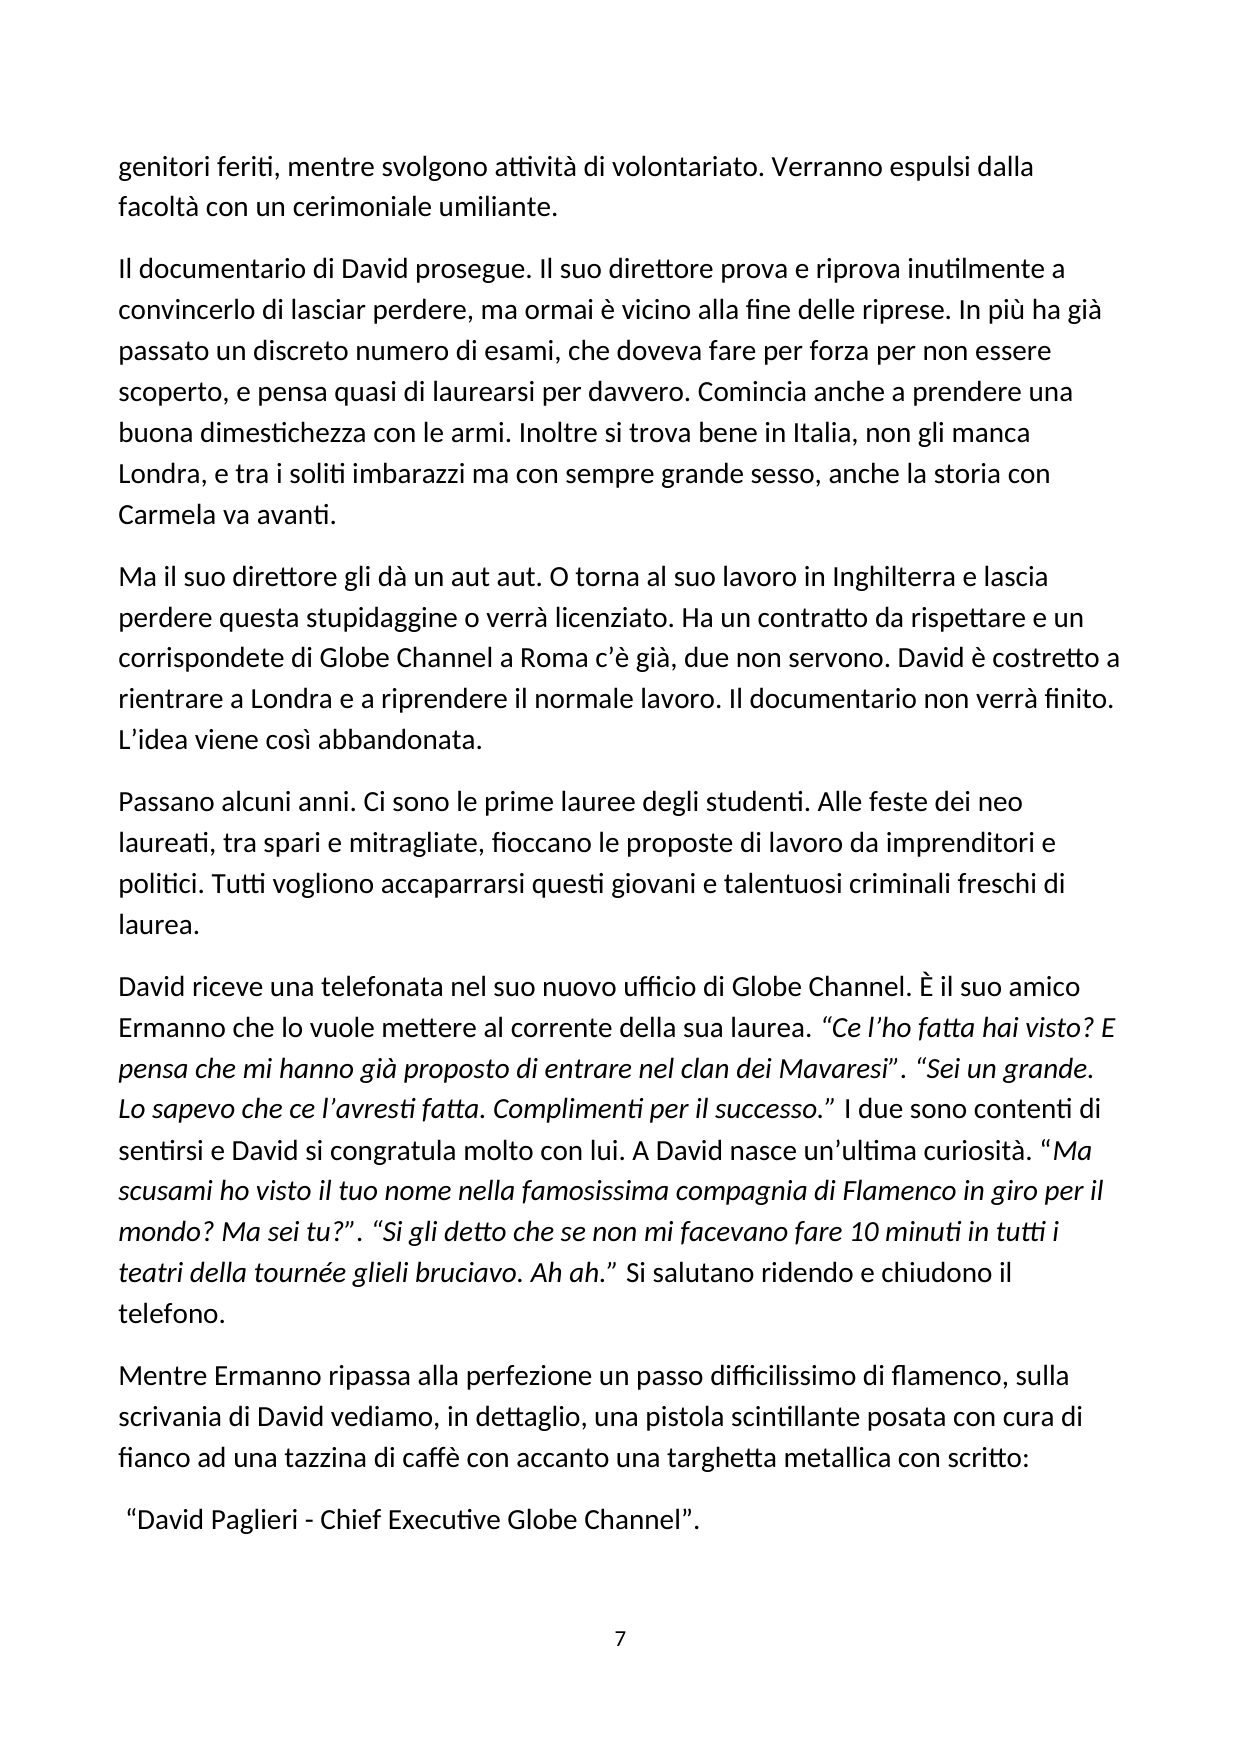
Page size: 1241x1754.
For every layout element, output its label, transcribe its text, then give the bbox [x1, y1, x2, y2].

text genitori feriti, mentre svolgono attività di volontariato. Verranno espulsi dalla facoltà con un cerimoniale umiliante. [118, 148, 1122, 224]
text David riceve una telefonata nel suo nuovo ufficio di Globe Channel. È il suo amico Ermanno che lo vuole mettere al corrente della sua laurea. “Ce l’ho fatta hai visto? E pensa che mi hanno già proposto di entrare nel clan dei Mavaresi”. “Sei un grande. Lo sapevo che ce l’avresti fatta. Complimenti per il successo.” I due sono contenti di sentirsi e David si congratula molto con lui. A David nasce un’ultima curiosità. “Ma scusami ho visto il tuo nome nella famosissima compagnia di Flamenco in giro per il mondo? Ma sei tu?”. “Si gli detto che se non mi facevano fare 10 minuti in tutti i teatri della tournée glieli bruciavo. Ah ah.” Si salutano ridendo e chiudono il telefono. [118, 968, 1122, 1331]
text “David Paglieri - Chief Executive Globe Channel”. [118, 1501, 1122, 1536]
text Mentre Ermanno ripassa alla perfezione un passo difficilissimo di flamenco, sulla scrivania di David vediamo, in dettaglio, una pistola scintillante posata con cura di fianco ad una tazzina di caffè con accanto una targhetta metallica con scritto: [118, 1357, 1122, 1474]
text Passano alcuni anni. Ci sono le prime lauree degli studenti. Alle feste dei neo laureati, tra spari e mitragliate, fioccano le proposte di lavoro da imprenditori e politici. Tutti vogliono accaparrarsi questi giovani e talentuosi criminali freschi di laurea. [118, 783, 1122, 942]
text Ma il suo direttore gli dà un aut aut. O torna al suo lavoro in Inghilterra e lascia perdere questa stupidaggine o verrà licenziato. Ha un contratto da rispettare e un corrispondete di Globe Channel a Roma c’è già, due non servono. David è costretto a rientrare a Londra e a riprendere il normale lavoro. Il documentario non verrà finito. L’idea viene così abbandonata. [118, 558, 1122, 757]
text Il documentario di David prosegue. Il suo direttore prova e riprova inutilmente a convincerlo di lasciar perdere, ma ormai è vicino alla fine delle riprese. In più ha già passato un discreto numero di esami, che doveva fare per forza per non essere scoperto, e pensa quasi di laurearsi per davvero. Comincia anche a prendere una buona dimestichezza con le armi. Inoltre si trova bene in Italia, non gli manca Londra, e tra i soliti imbarazzi ma con sempre grande sesso, anche la storia con Carmela va avanti. [118, 250, 1122, 532]
